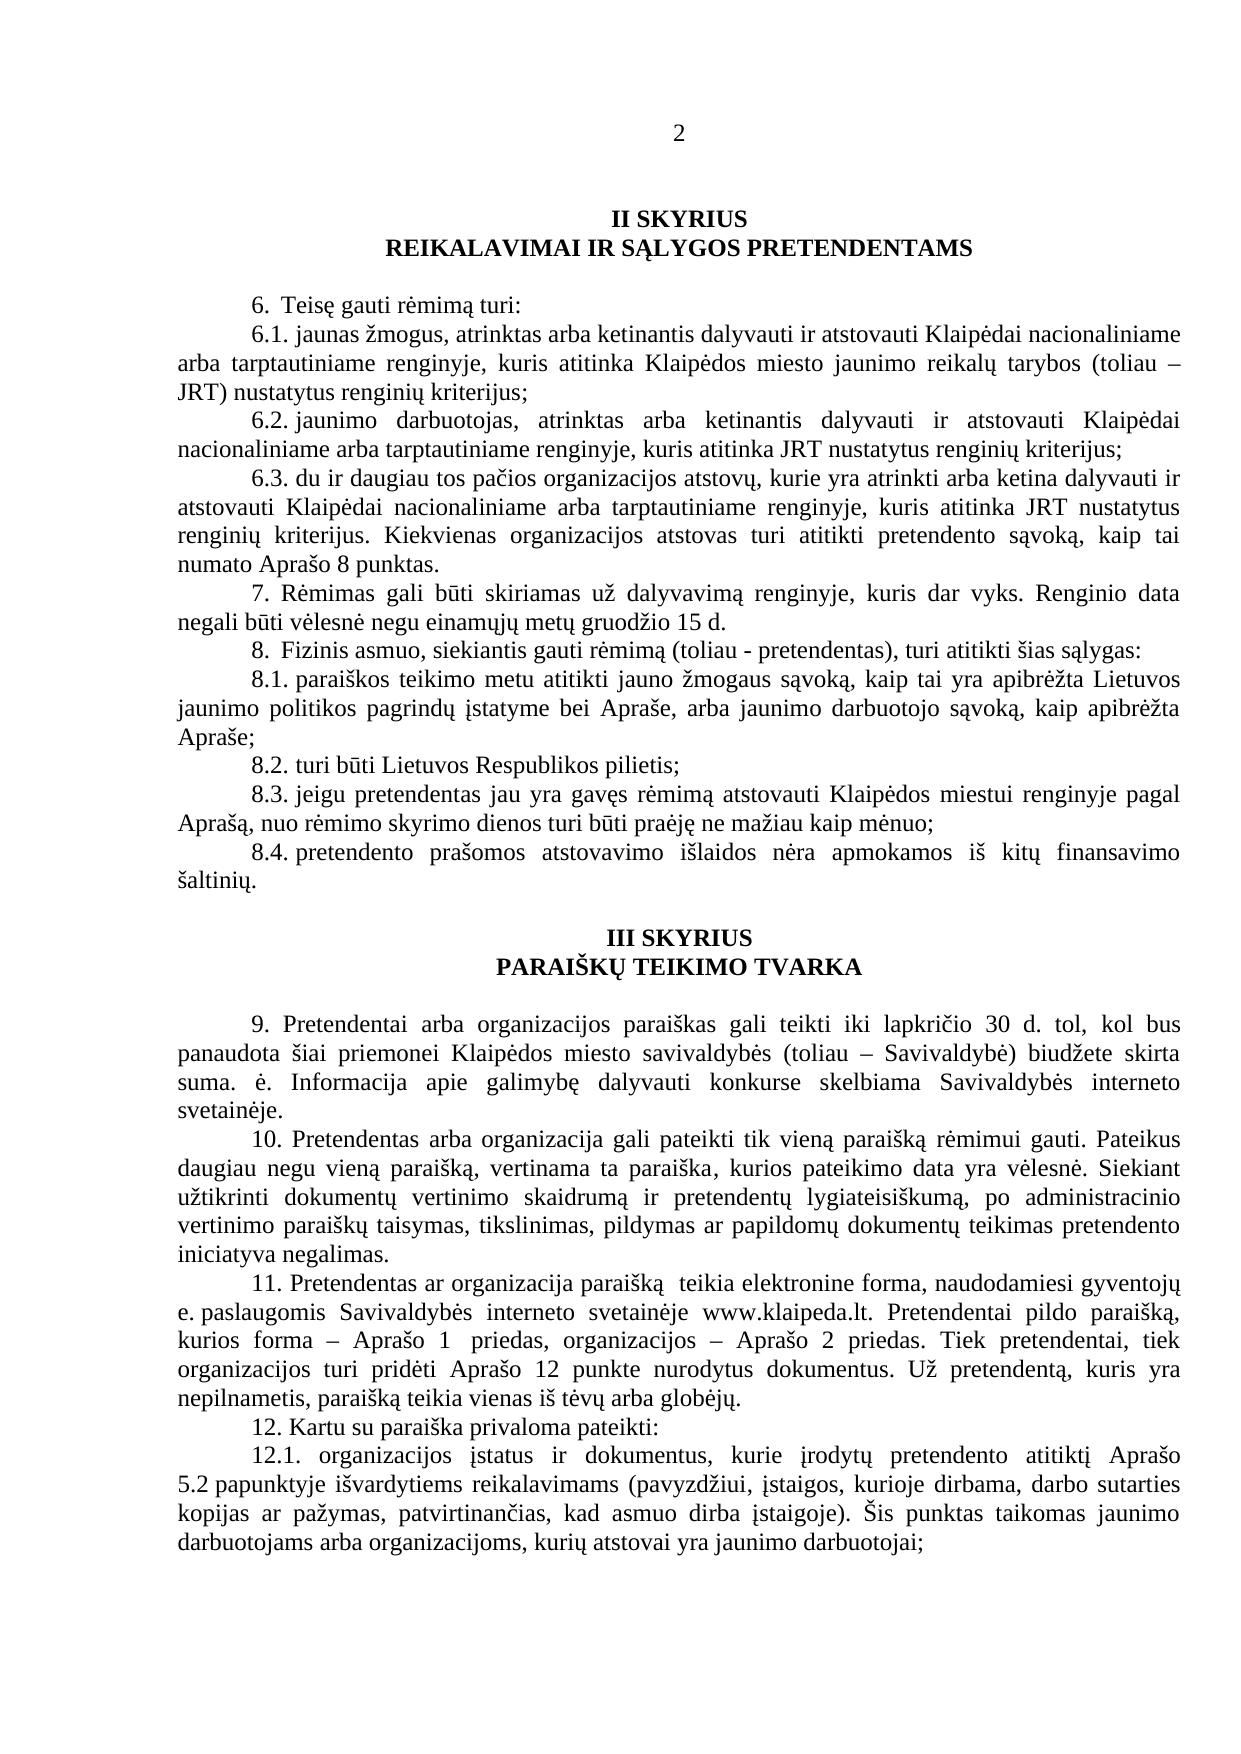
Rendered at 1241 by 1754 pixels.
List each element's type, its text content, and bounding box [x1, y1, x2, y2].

text 8.1. paraiškos teikimo metu atitikti jauno žmogaus sąvoką, kaip tai yra apibrėžta Lietuvos jaunimo politikos pagrindų įstatyme bei Apraše, arba jaunimo darbuotojo sąvoką, kaip apibrėžta Apraše; [177, 664, 1181, 751]
text 9. Pretendentai arba organizacijos paraiškas gali teikti iki lapkričio 30 d. tol, kol bus panaudota šiai priemonei Klaipėdos miesto savivaldybės (toliau – Savivaldybė) biudžete skirta suma. ė. Informacija apie galimybę dalyvauti konkurse skelbiama Savivaldybės interneto svetainėje. [177, 1009, 1181, 1124]
text 11. Pretendentas ar organizacija paraišką teikia elektronine forma, naudodamiesi gyventojų e. paslaugomis Savivaldybės interneto svetainėje www.klaipeda.lt. Pretendentai pildo paraišką, kurios forma – Aprašo 1 priedas, organizacijos – Aprašo 2 priedas. Tiek pretendentai, tiek organizacijos turi pridėti Aprašo 12 punkte nurodytus dokumentus. Už pretendentą, kuris yra nepilnametis, paraišką teikia vienas iš tėvų arba globėjų. [177, 1268, 1181, 1412]
text 10. Pretendentas arba organizacija gali pateikti tik vieną paraišką rėmimui gauti. Pateikus daugiau negu vieną paraišką, vertinama ta paraiška, kurios pateikimo data yra vėlesnė. Siekiant užtikrinti dokumentų vertinimo skaidrumą ir pretendentų lygiateisiškumą, po administracinio vertinimo paraiškų taisymas, tikslinimas, pildymas ar papildomų dokumentų teikimas pretendento iniciatyva negalimas. [177, 1124, 1181, 1268]
text 12. Kartu su paraiška privaloma pateikti: [251, 1412, 1181, 1441]
text 6.2. jaunimo darbuotojas, atrinktas arba ketinantis dalyvauti ir atstovauti Klaipėdai nacionaliniame arba tarptautiniame renginyje, kuris atitinka JRT nustatytus renginių kriterijus; [177, 406, 1181, 463]
text 6. Teisę gauti rėmimą turi: [177, 291, 1181, 319]
text 8. Fizinis asmuo, siekiantis gauti rėmimą (toliau - pretendentas), turi atitikti šias sąlygas: [177, 636, 1181, 664]
text 12.1. organizacijos įstatus ir dokumentus, kurie įrodytų pretendento atitiktį Aprašo 5.2 papunktyje išvardytiems reikalavimams (pavyzdžiui, įstaigos, kurioje dirbama, darbo sutarties kopijas ar pažymas, patvirtinančias, kad asmuo dirba įstaigoje). Šis punktas taikomas jaunimo darbuotojams arba organizacijoms, kurių atstovai yra jaunimo darbuotojai; [177, 1441, 1181, 1556]
text PARAIŠKŲ TEIKIMO TVARKA [177, 952, 1181, 981]
text III SKYRIUS [177, 923, 1181, 952]
text 6.3. du ir daugiau tos pačios organizacijos atstovų, kurie yra atrinkti arba ketina dalyvauti ir atstovauti Klaipėdai nacionaliniame arba tarptautiniame renginyje, kuris atitinka JRT nustatytus renginių kriterijus. Kiekvienas organizacijos atstovas turi atitikti pretendento sąvoką, kaip tai numato Aprašo 8 punktas. [177, 463, 1181, 578]
text REIKALAVIMAI IR SĄLYGOS PRETENDENTAMS [177, 233, 1181, 262]
text 8.2. turi būti Lietuvos Respublikos pilietis; [177, 751, 1181, 779]
text 8.3. jeigu pretendentas jau yra gavęs rėmimą atstovauti Klaipėdos miestui renginyje pagal Aprašą, nuo rėmimo skyrimo dienos turi būti praėję ne mažiau kaip mėnuo; [177, 779, 1181, 837]
text II SKYRIUS [177, 204, 1181, 233]
text 6.1. jaunas žmogus, atrinktas arba ketinantis dalyvauti ir atstovauti Klaipėdai nacionaliniame arba tarptautiniame renginyje, kuris atitinka Klaipėdos miesto jaunimo reikalų tarybos (toliau – JRT) nustatytus renginių kriterijus; [177, 319, 1181, 406]
text 7. Rėmimas gali būti skiriamas už dalyvavimą renginyje, kuris dar vyks. Renginio data negali būti vėlesnė negu einamųjų metų gruodžio 15 d. [177, 578, 1181, 636]
text 8.4. pretendento prašomos atstovavimo išlaidos nėra apmokamos iš kitų finansavimo šaltinių. [177, 837, 1181, 894]
